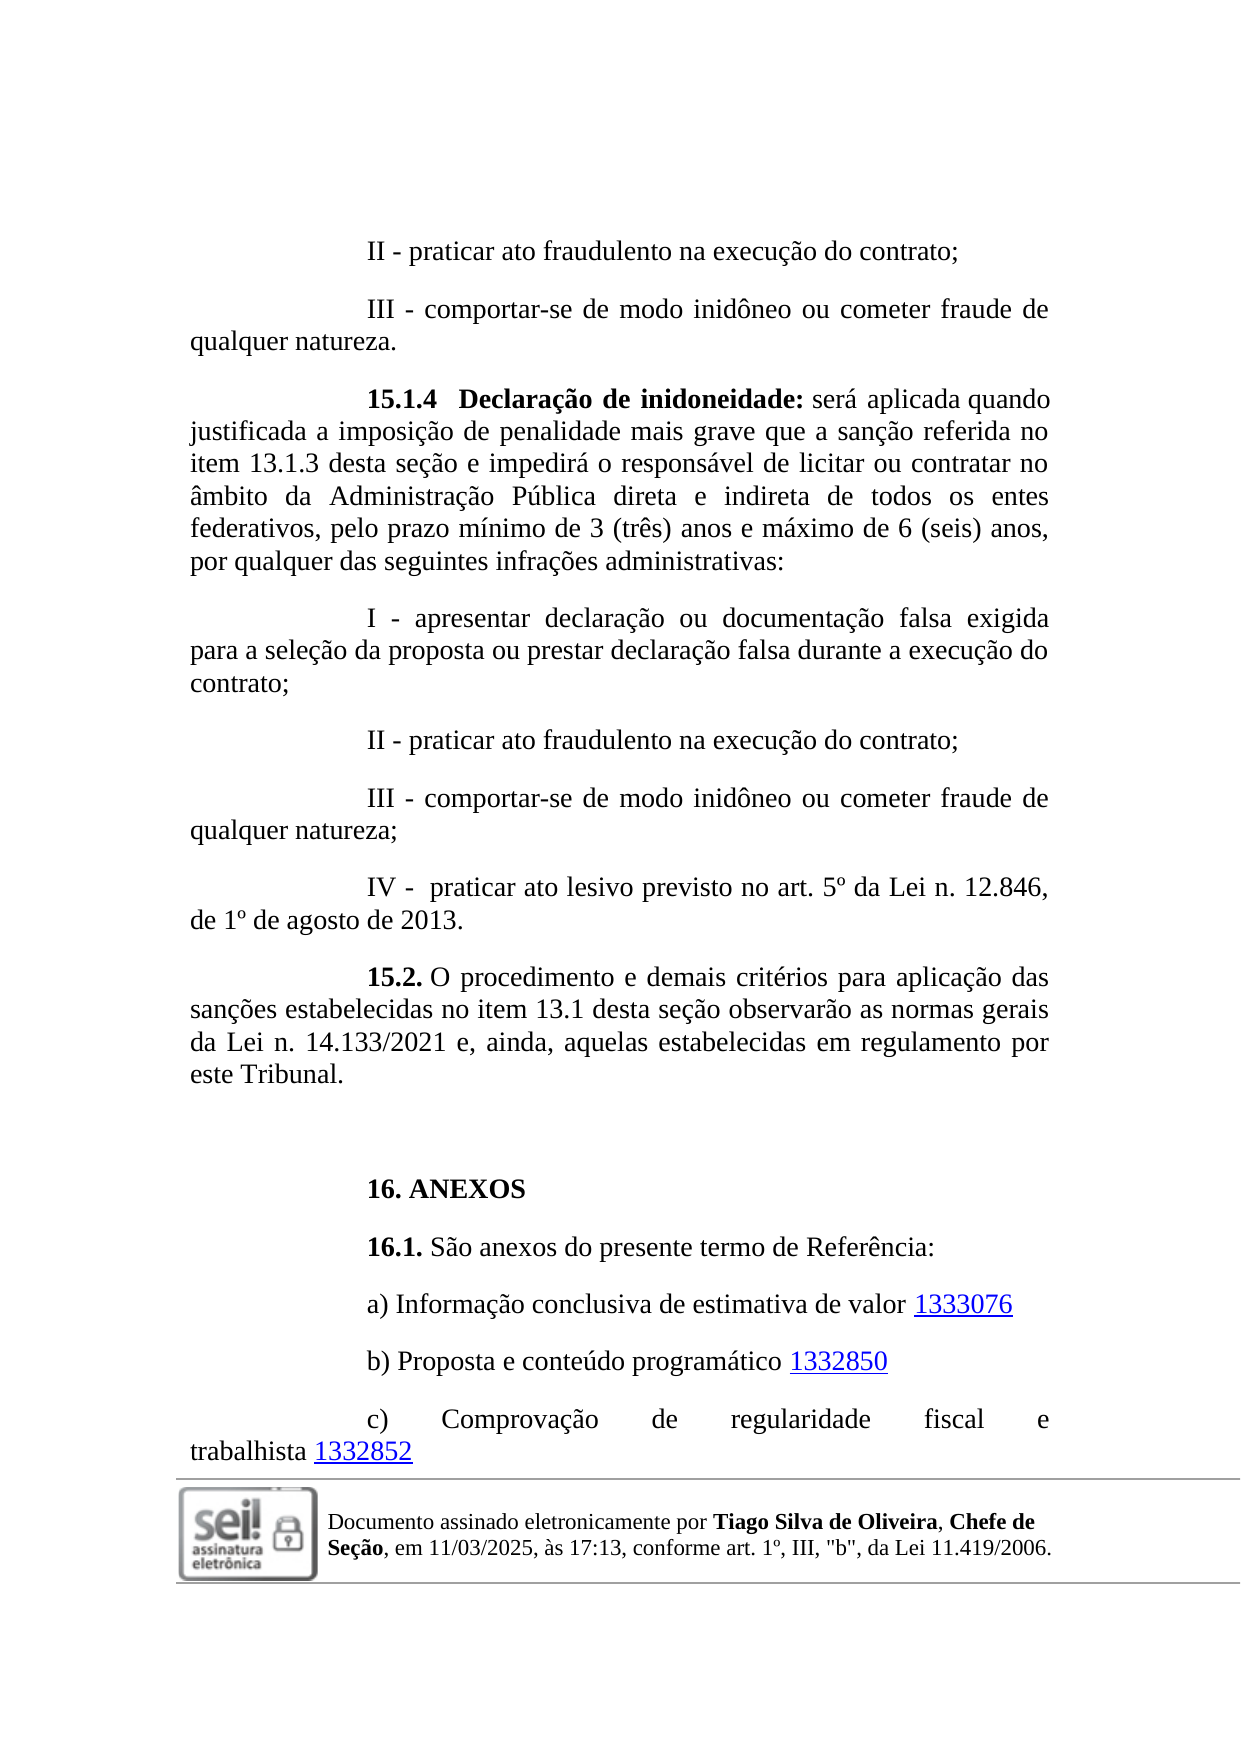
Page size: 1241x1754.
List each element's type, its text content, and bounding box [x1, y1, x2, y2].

text II - praticar ato fraudulento na execução do contrato; [190, 723, 1051, 756]
text III - comportar-se de modo inidôneo ou cometer fraude de qualquer natureza; [190, 781, 1051, 845]
text III - comportar-se de modo inidôneo ou cometer fraude de qualquer natureza. [190, 292, 1051, 357]
text I - apresentar declaração ou documentação falsa exigida para a seleção da proposta ou prestar declaração falsa durante a execução do contrato; [190, 601, 1051, 698]
text 15.2. O procedimento e demais critérios para aplicação das sanções estabelecidas no item 13.1 desta seção observarão as normas gerais da Lei n. 14.133/2021 e, ainda, aquelas estabelecidas em regulamento por este Tribunal. [190, 960, 1051, 1090]
text c) Comprovação de regularidade fiscal e trabalhista 1332852 [190, 1402, 1051, 1467]
table_header [177, 1486, 326, 1582]
text 16.1. São anexos do presente termo de Referência: [190, 1229, 1051, 1262]
text IV - praticar ato lesivo previsto no art. 5º da Lei n. 12.846, de 1º de agosto de 2013. [190, 870, 1051, 935]
text a) Informação conclusiva de estimativa de valor 1333076 [190, 1287, 1051, 1319]
table_header Documento assinado eletronicamente por Tiago Silva de Oliveira, Chefe de Seção, em 11/03/2025, às 17:13, conforme art. 1º, III, "b", da Lei 11.419/2006. [326, 1486, 1063, 1582]
text b) Proposta e conteúdo programático 1332850 [190, 1344, 1051, 1377]
text 15.1.4 Declaração de inidoneidade: será aplicada quando justificada a imposição de penalidade mais grave que a sanção referida no item 13.1.3 desta seção e impedirá o responsável de licitar ou contratar no âmbito da Administração Pública direta e indireta de todos os entes federativos, pelo prazo mínimo de 3 (três) anos e máximo de 6 (seis) anos, por qualquer das seguintes infrações administrativas: [190, 382, 1051, 576]
text II - praticar ato fraudulento na execução do contrato; [190, 234, 1051, 267]
text 16. ANEXOS [190, 1172, 1051, 1204]
